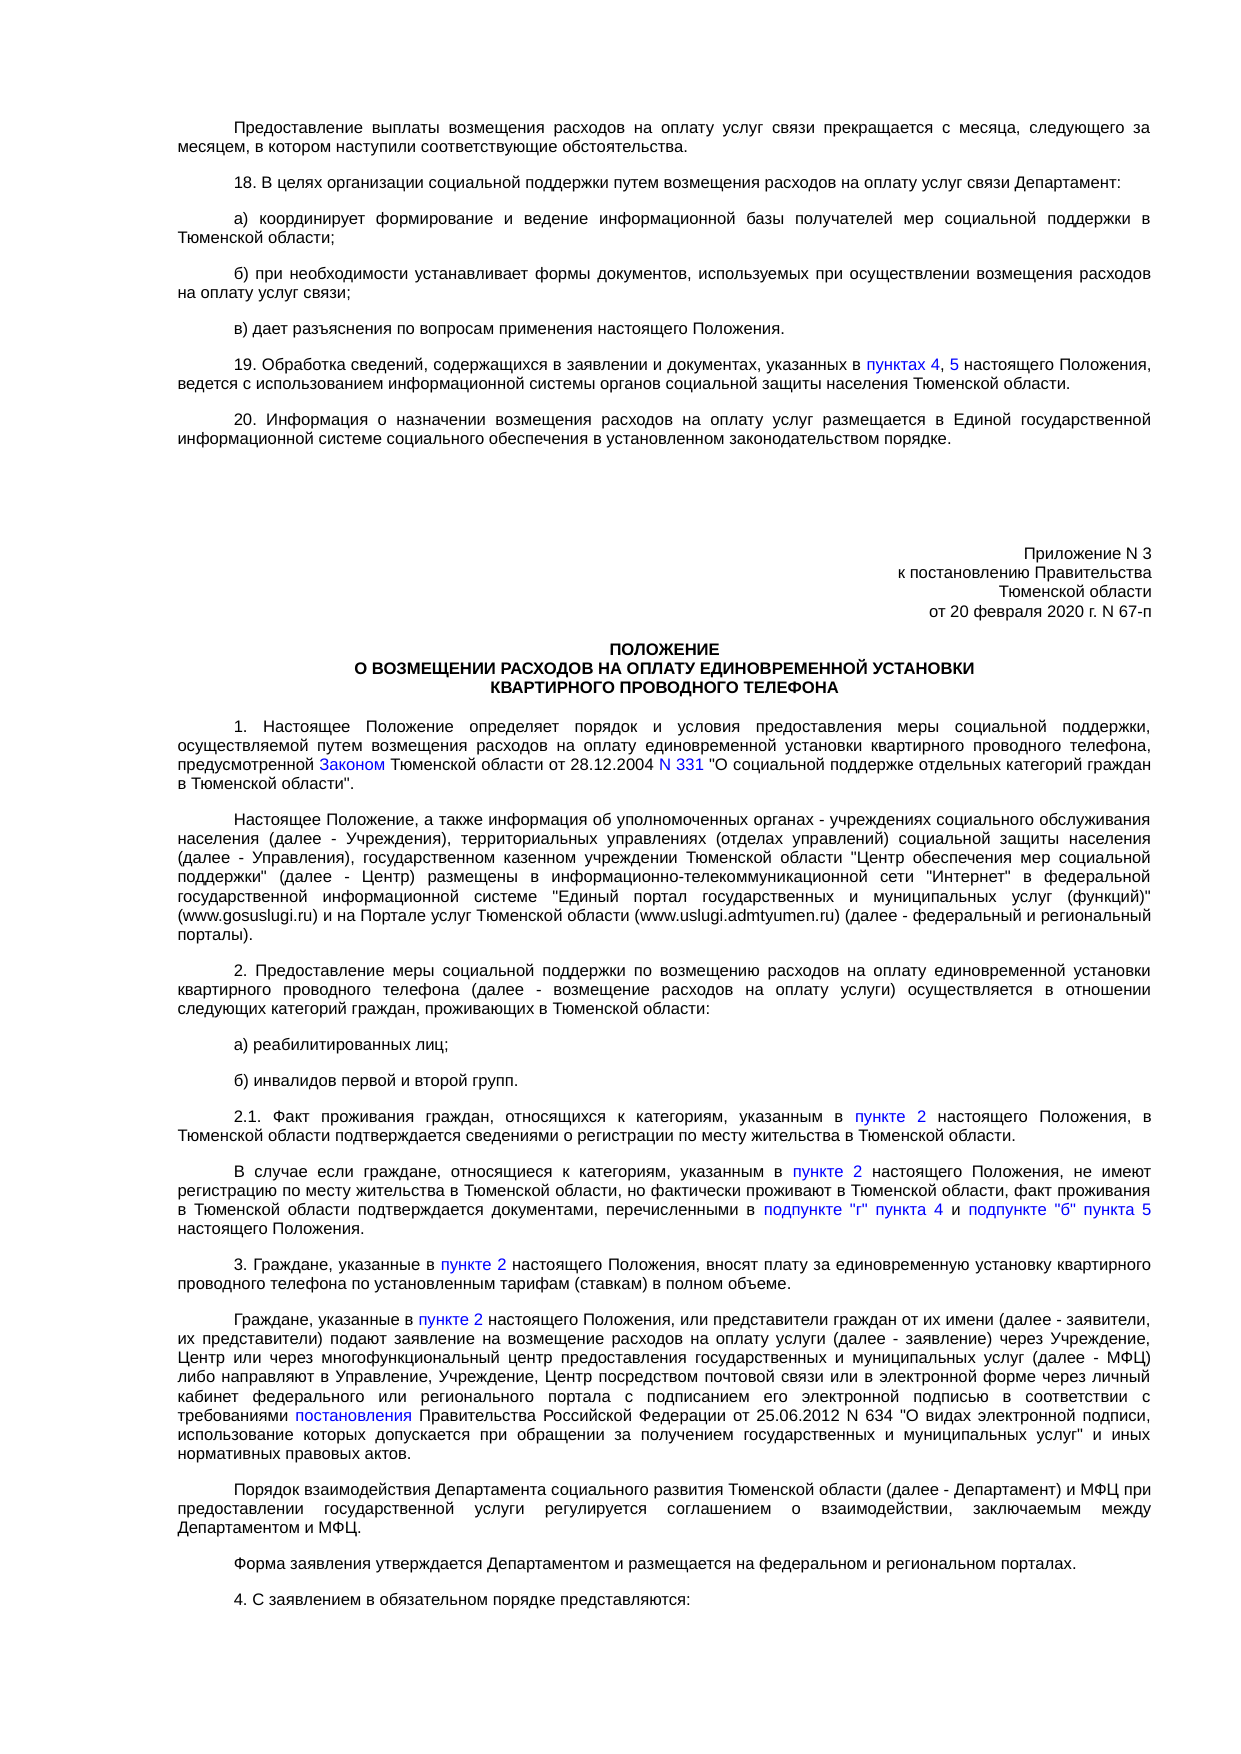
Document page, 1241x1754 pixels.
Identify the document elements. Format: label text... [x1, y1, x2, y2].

text Порядок взаимодействия Департамента социального развития Тюменской области (далее - Департамент) и МФЦ при предоставлении государственной услуги регулируется соглашением о взаимодействии, заключаемым между Департаментом и МФЦ. [177, 1480, 1152, 1537]
text 4. С заявлением в обязательном порядке представляются: [177, 1590, 1152, 1609]
text 1. Настоящее Положение определяет порядок и условия предоставления меры социальной поддержки, осуществляемой путем возмещения расходов на оплату единовременной установки квартирного проводного телефона, предусмотренной Законом Тюменской области от 28.12.2004 N 331 "О социальной поддержке отдельных категорий граждан в Тюменской области". [177, 716, 1152, 793]
text а) координирует формирование и ведение информационной базы получателей мер социальной поддержки в Тюменской области; [177, 209, 1152, 247]
text В случае если граждане, относящиеся к категориям, указанным в пункте 2 настоящего Положения, не имеют регистрацию по месту жительства в Тюменской области, но фактически проживают в Тюменской области, факт проживания в Тюменской области подтверждается документами, перечисленными в подпункте "г" пункта 4 и подпункте "б" пункта 5 настоящего Положения. [177, 1161, 1152, 1238]
text 2. Предоставление меры социальной поддержки по возмещению расходов на оплату единовременной установки квартирного проводного телефона (далее - возмещение расходов на оплату услуги) осуществляется в отношении следующих категорий граждан, проживающих в Тюменской области: [177, 961, 1152, 1018]
text 18. В целях организации социальной поддержки путем возмещения расходов на оплату услуг связи Департамент: [177, 173, 1152, 192]
text 20. Информация о назначении возмещения расходов на оплату услуг размещается в Единой государственной информационной системе социального обеспечения в установленном законодательством порядке. [177, 410, 1152, 448]
text ПОЛОЖЕНИЕ [177, 640, 1152, 659]
text КВАРТИРНОГО ПРОВОДНОГО ТЕЛЕФОНА [177, 678, 1152, 697]
text Граждане, указанные в пункте 2 настоящего Положения, или представители граждан от их имени (далее - заявители, их представители) подают заявление на возмещение расходов на оплату услуги (далее - заявление) через Учреждение, Центр или через многофункциональный центр предоставления государственных и муниципальных услуг (далее - МФЦ) либо направляют в Управление, Учреждение, Центр посредством почтовой связи или в электронной форме через личный кабинет федерального или регионального портала с подписанием его электронной подписью в соответствии с требованиями постановления Правительства Российской Федерации от 25.06.2012 N 634 "О видах электронной подписи, использование которых допускается при обращении за получением государственных и муниципальных услуг" и иных нормативных правовых актов. [177, 1310, 1152, 1463]
text Форма заявления утверждается Департаментом и размещается на федеральном и региональном порталах. [177, 1554, 1152, 1573]
text 2.1. Факт проживания граждан, относящихся к категориям, указанным в пункте 2 настоящего Положения, в Тюменской области подтверждается сведениями о регистрации по месту жительства в Тюменской области. [177, 1106, 1152, 1145]
text 3. Граждане, указанные в пункте 2 настоящего Положения, вносят плату за единовременную установку квартирного проводного телефона по установленным тарифам (ставкам) в полном объеме. [177, 1255, 1152, 1293]
text б) инвалидов первой и второй групп. [177, 1071, 1152, 1090]
text от 20 февраля 2020 г. N 67-п [177, 601, 1152, 621]
text в) дает разъяснения по вопросам применения настоящего Положения. [177, 319, 1152, 338]
text к постановлению Правительства [177, 563, 1152, 582]
text О ВОЗМЕЩЕНИИ РАСХОДОВ НА ОПЛАТУ ЕДИНОВРЕМЕННОЙ УСТАНОВКИ [177, 659, 1152, 678]
text б) при необходимости устанавливает формы документов, используемых при осуществлении возмещения расходов на оплату услуг связи; [177, 264, 1152, 302]
text Тюменской области [177, 582, 1152, 601]
text а) реабилитированных лиц; [177, 1035, 1152, 1054]
text 19. Обработка сведений, содержащихся в заявлении и документах, указанных в пунктах 4, 5 настоящего Положения, ведется с использованием информационной системы органов социальной защиты населения Тюменской области. [177, 355, 1152, 393]
text Настоящее Положение, а также информация об уполномоченных органах - учреждениях социального обслуживания населения (далее - Учреждения), территориальных управлениях (отделах управлений) социальной защиты населения (далее - Управления), государственном казенном учреждении Тюменской области "Центр обеспечения мер социальной поддержки" (далее - Центр) размещены в информационно-телекоммуникационной сети "Интернет" в федеральной государственной информационной системе "Единый портал государственных и муниципальных услуг (функций)" (www.gosuslugi.ru) и на Портале услуг Тюменской области (www.uslugi.admtyumen.ru) (далее - федеральный и региональный порталы). [177, 810, 1152, 944]
text Предоставление выплаты возмещения расходов на оплату услуг связи прекращается с месяца, следующего за месяцем, в котором наступили соответствующие обстоятельства. [177, 118, 1152, 156]
subtitle Приложение N 3 [177, 544, 1152, 563]
